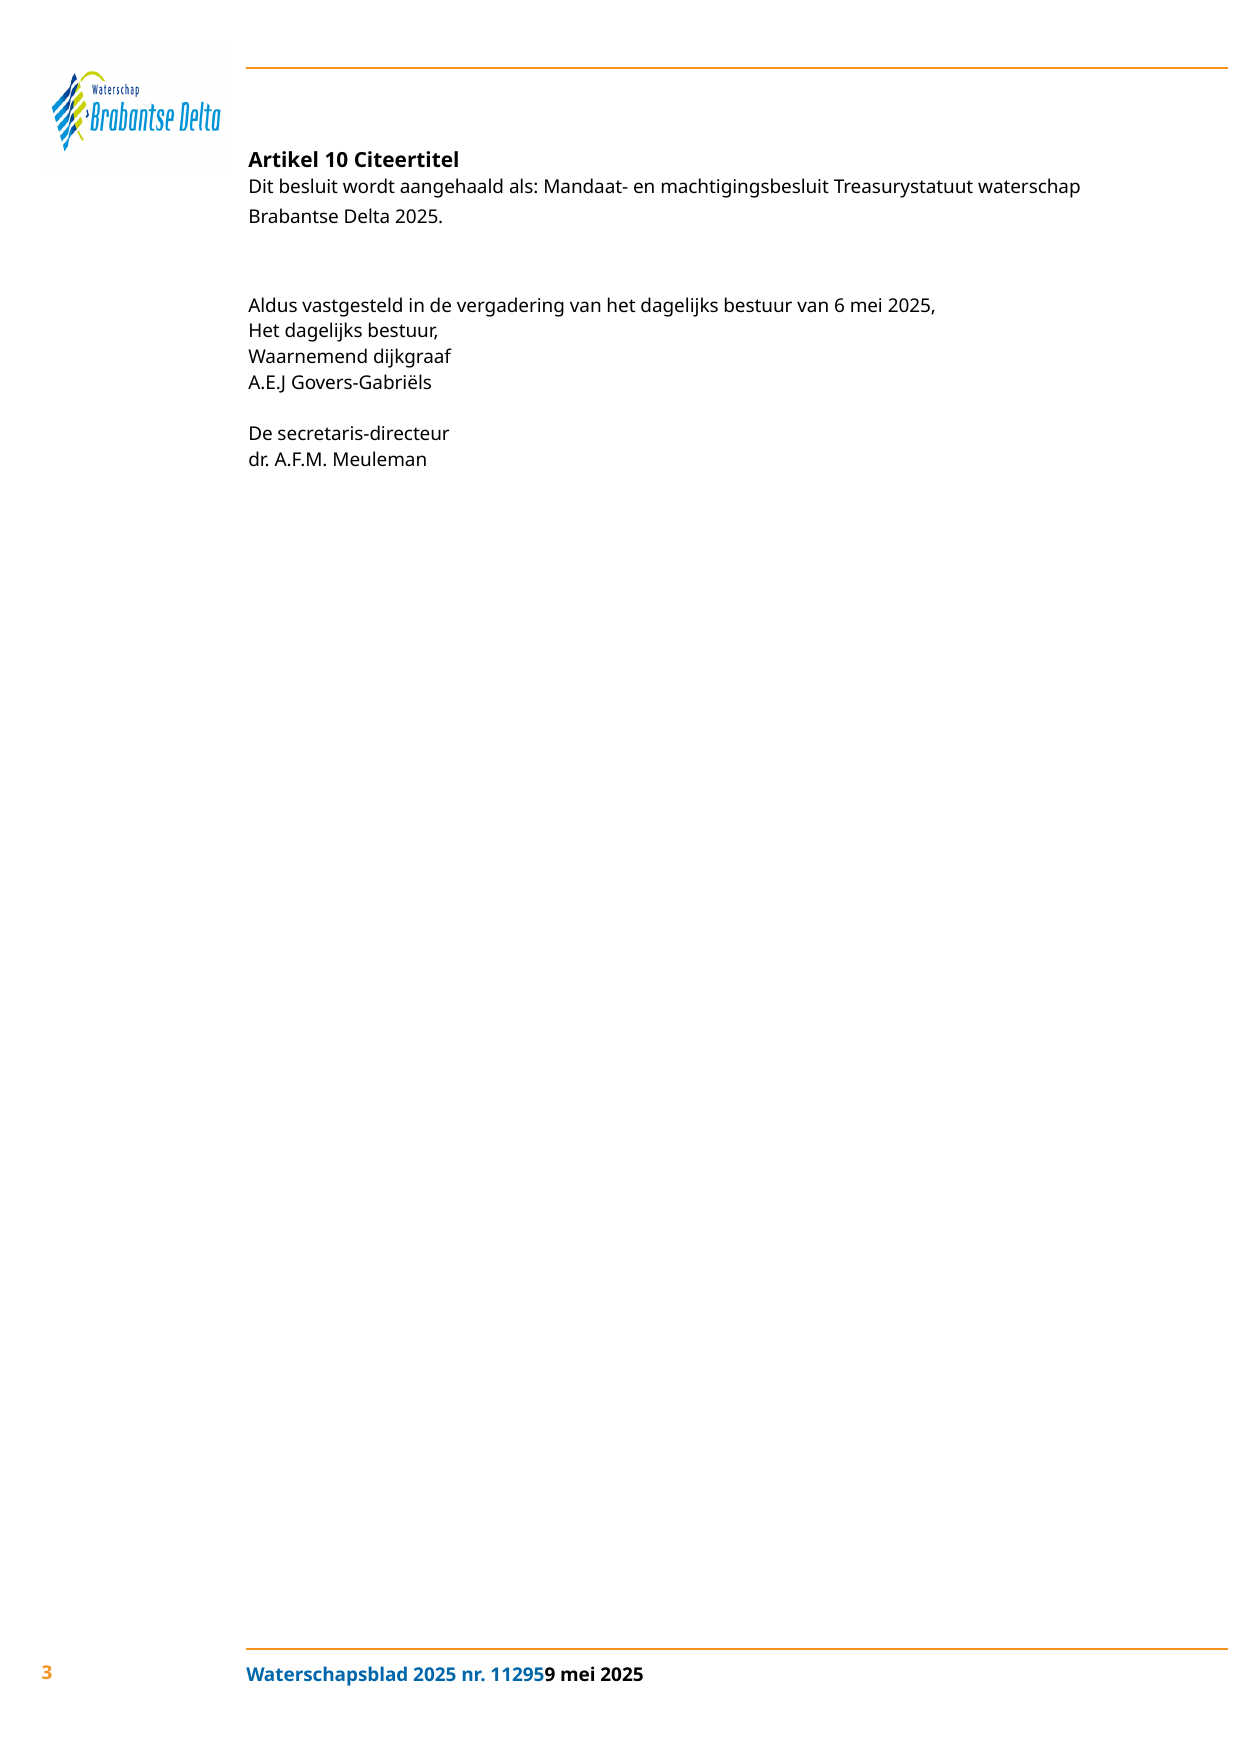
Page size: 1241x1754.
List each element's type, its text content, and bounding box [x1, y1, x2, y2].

text Aldus vastgesteld in de vergadering van het dagelijks bestuur van 6 mei 2025, [248, 292, 1152, 318]
text dr. A.F.M. Meuleman [248, 446, 1152, 472]
text Het dagelijks bestuur, [248, 318, 1152, 343]
text De secretaris-directeur [248, 421, 1152, 446]
text Dit besluit wordt aangehaald als: Mandaat- en machtigingsbesluit Treasurystatuut waterschap Brabantse Delta 2025. [248, 174, 1152, 229]
text A.E.J Govers-Gabriëls [248, 369, 1152, 395]
text Artikel 10 Citeertitel [248, 145, 1152, 174]
text Waarnemend dijkgraaf [248, 343, 1152, 369]
picture [41, 47, 231, 172]
